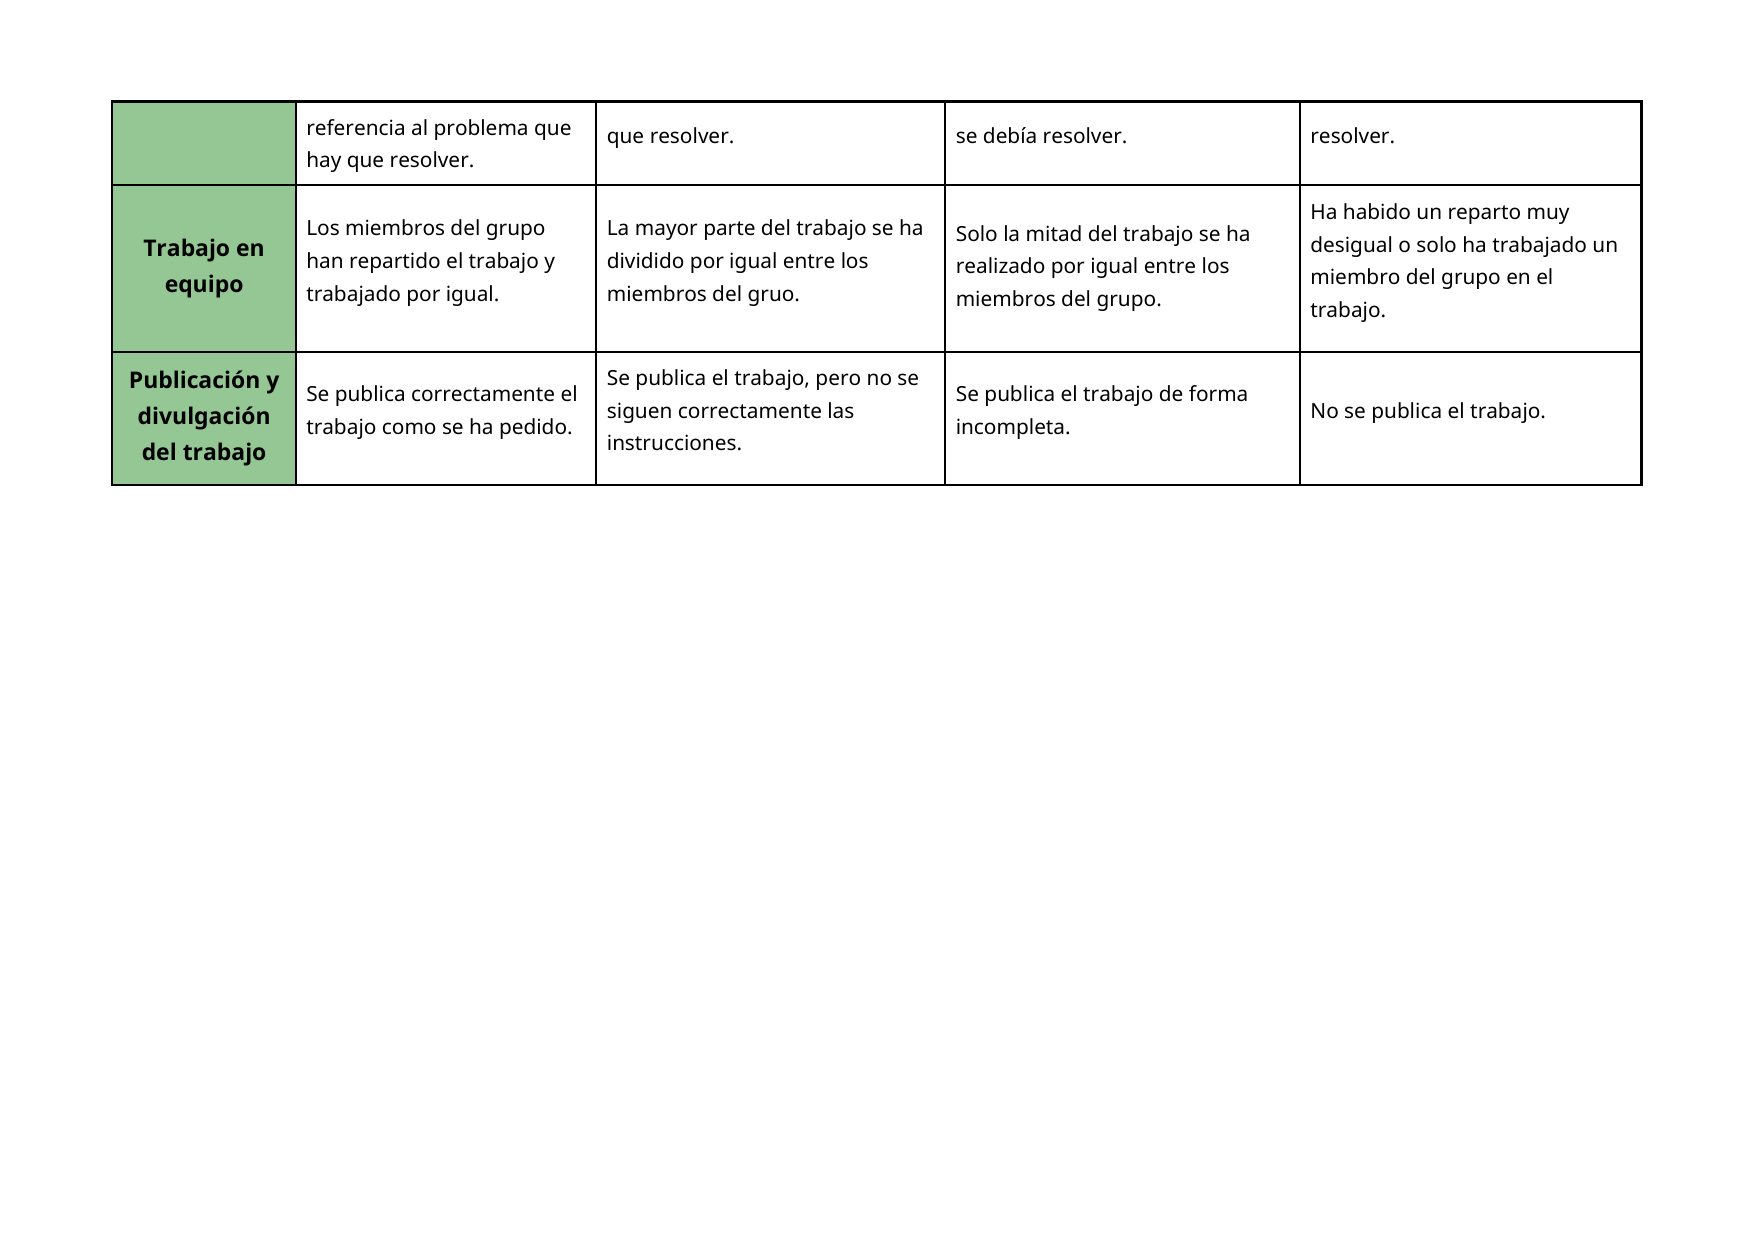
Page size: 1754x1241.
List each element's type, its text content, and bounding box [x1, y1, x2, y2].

table_cell [113, 103, 295, 184]
table_cell Los miembros del grupo han repartido el trabajo y trabajado por igual. [297, 186, 595, 351]
table_cell Se publica correctamente el trabajo como se ha pedido. [297, 353, 595, 484]
table_cell Trabajo en equipo [113, 186, 295, 351]
table_cell Se publica el trabajo, pero no se siguen correctamente las instrucciones. [597, 353, 944, 484]
table_cell Ha habido un reparto muy desigual o solo ha trabajado un miembro del grupo en el trabajo. [1301, 186, 1640, 351]
table_cell No se publica el trabajo. [1301, 353, 1640, 484]
table_cell referencia al problema que hay que resolver. [297, 103, 595, 184]
table_cell Solo la mitad del trabajo se ha realizado por igual entre los miembros del grupo. [946, 186, 1299, 351]
table_cell Se publica el trabajo de forma incompleta. [946, 353, 1299, 484]
table_cell La mayor parte del trabajo se ha dividido por igual entre los miembros del gruo. [597, 186, 944, 351]
table_cell que resolver. [597, 103, 944, 184]
table_cell se debía resolver. [946, 103, 1299, 184]
table_cell resolver. [1301, 103, 1640, 184]
table_cell Publicación y divulgación del trabajo [113, 353, 295, 484]
